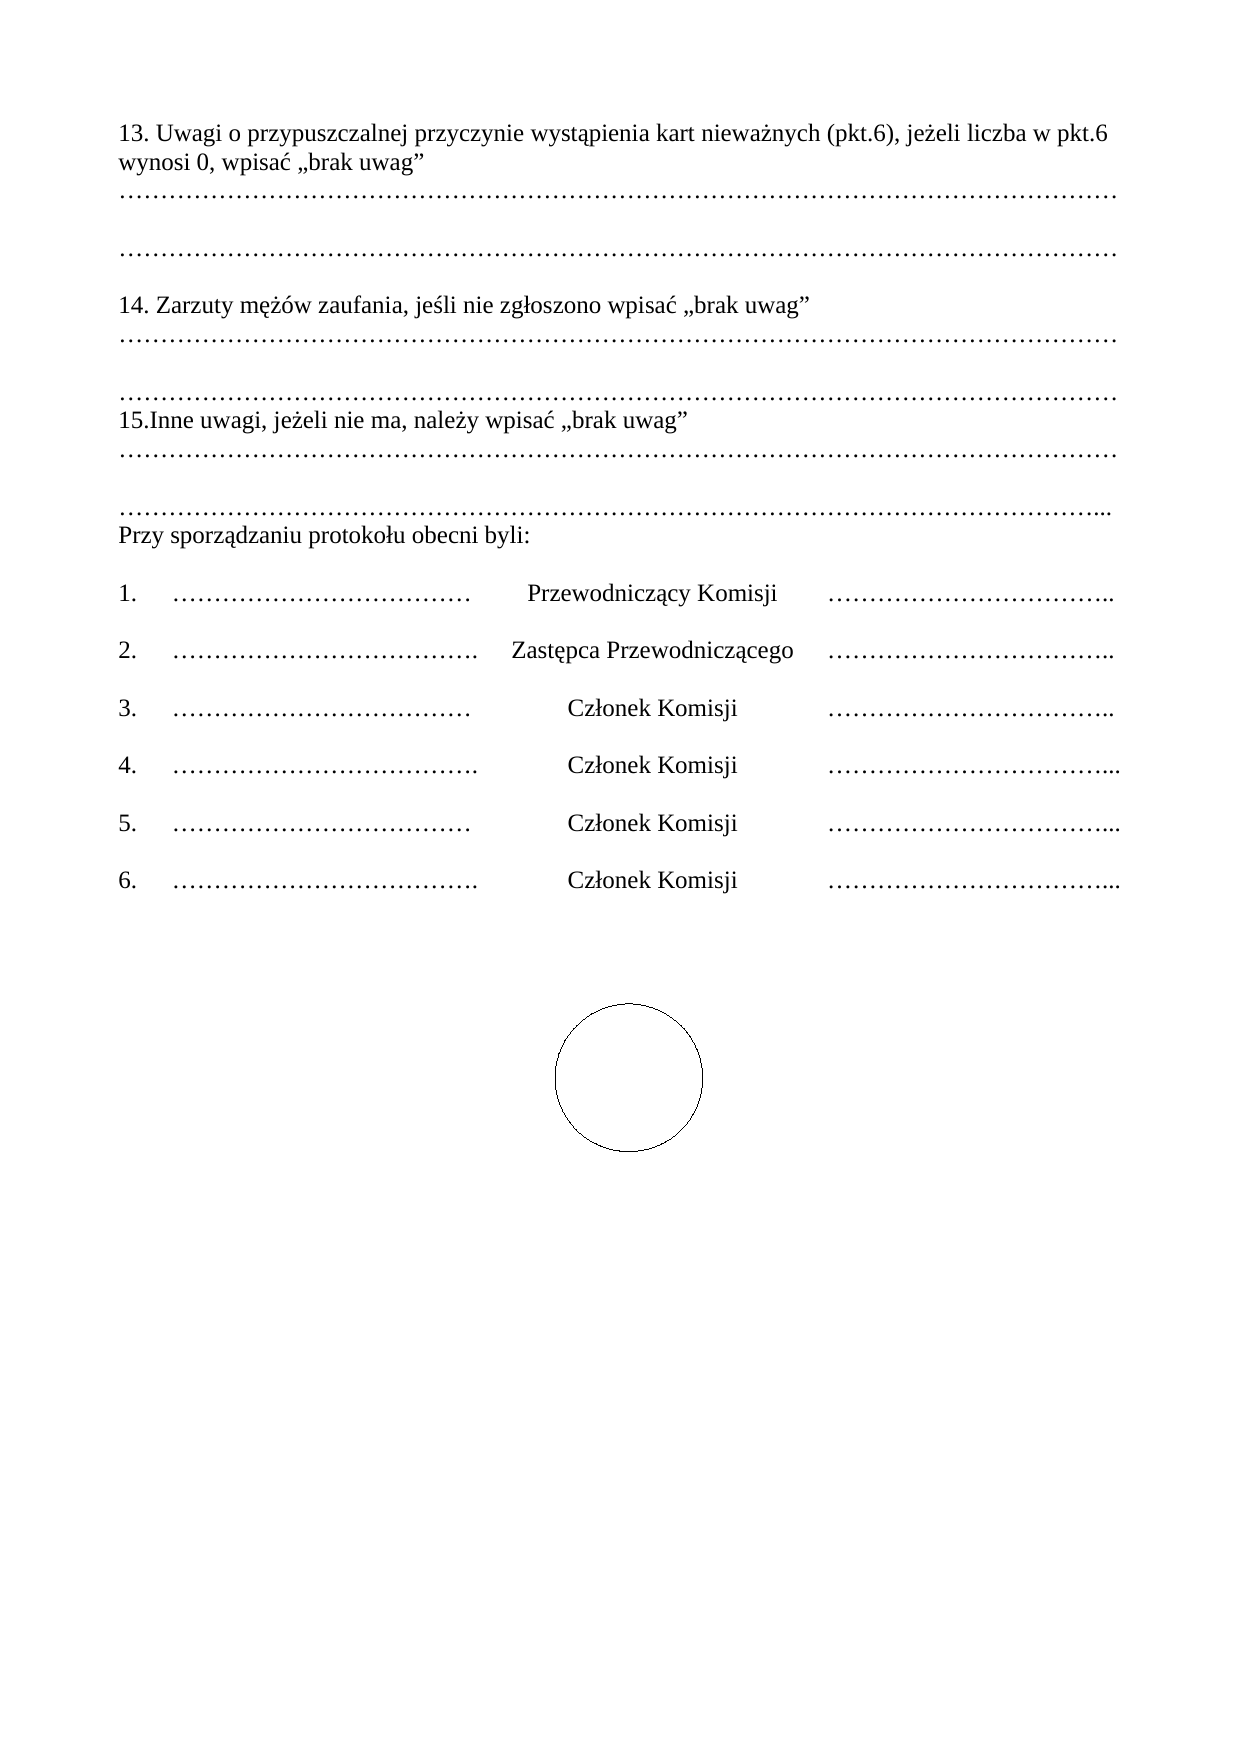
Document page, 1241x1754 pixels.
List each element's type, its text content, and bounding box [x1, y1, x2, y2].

table_cell Członek Komisji [478, 866, 827, 923]
text 14. Zarzuty mężów zaufania, jeśli nie zgłoszono wpisać „brak uwag” [118, 291, 1122, 319]
table_cell ……………………………… [172, 808, 478, 866]
table_cell 6. [118, 866, 172, 923]
text ………………………………………………………………………………………………………… [118, 233, 1122, 262]
table_cell Członek Komisji [478, 751, 827, 808]
table_cell ……………………………... [827, 866, 1122, 923]
table_cell ………………………………. [172, 866, 478, 923]
table_cell …………………………….. [827, 693, 1122, 751]
table_cell ……………………………... [827, 751, 1122, 808]
table_cell 4. [118, 751, 172, 808]
table_cell ……………………………... [827, 808, 1122, 866]
text ………………………………………………………………………………………………………… [118, 176, 1122, 204]
text ………………………………………………………………………………………………………… [118, 319, 1122, 348]
text 13. Uwagi o przypuszczalnej przyczynie wystąpienia kart nieważnych (pkt.6), jeżeli liczba w pkt.6 wynosi 0, wpisać „brak uwag” [118, 118, 1122, 176]
table_cell ……………………………… [172, 693, 478, 751]
table_cell ………………………………. [172, 751, 478, 808]
table_cell ………………………………. [172, 636, 478, 693]
text ………………………………………………………………………………………………………… [118, 434, 1122, 463]
text Przy sporządzaniu protokołu obecni byli: [118, 521, 1122, 549]
text ………………………………………………………………………………………………………... [118, 492, 1122, 521]
table_cell Członek Komisji [478, 808, 827, 866]
table_cell 5. [118, 808, 172, 866]
table_cell Członek Komisji [478, 693, 827, 751]
table_header …………………………….. [827, 578, 1122, 636]
table_header 1. [118, 578, 172, 636]
text 15.Inne uwagi, jeżeli nie ma, należy wpisać „brak uwag” [118, 406, 1122, 434]
table_cell …………………………….. [827, 636, 1122, 693]
table_header ……………………………… [172, 578, 478, 636]
text ………………………………………………………………………………………………………… [118, 377, 1122, 406]
table_cell 2. [118, 636, 172, 693]
table_header Przewodniczący Komisji [478, 578, 827, 636]
table_cell Zastępca Przewodniczącego [478, 636, 827, 693]
table_cell 3. [118, 693, 172, 751]
